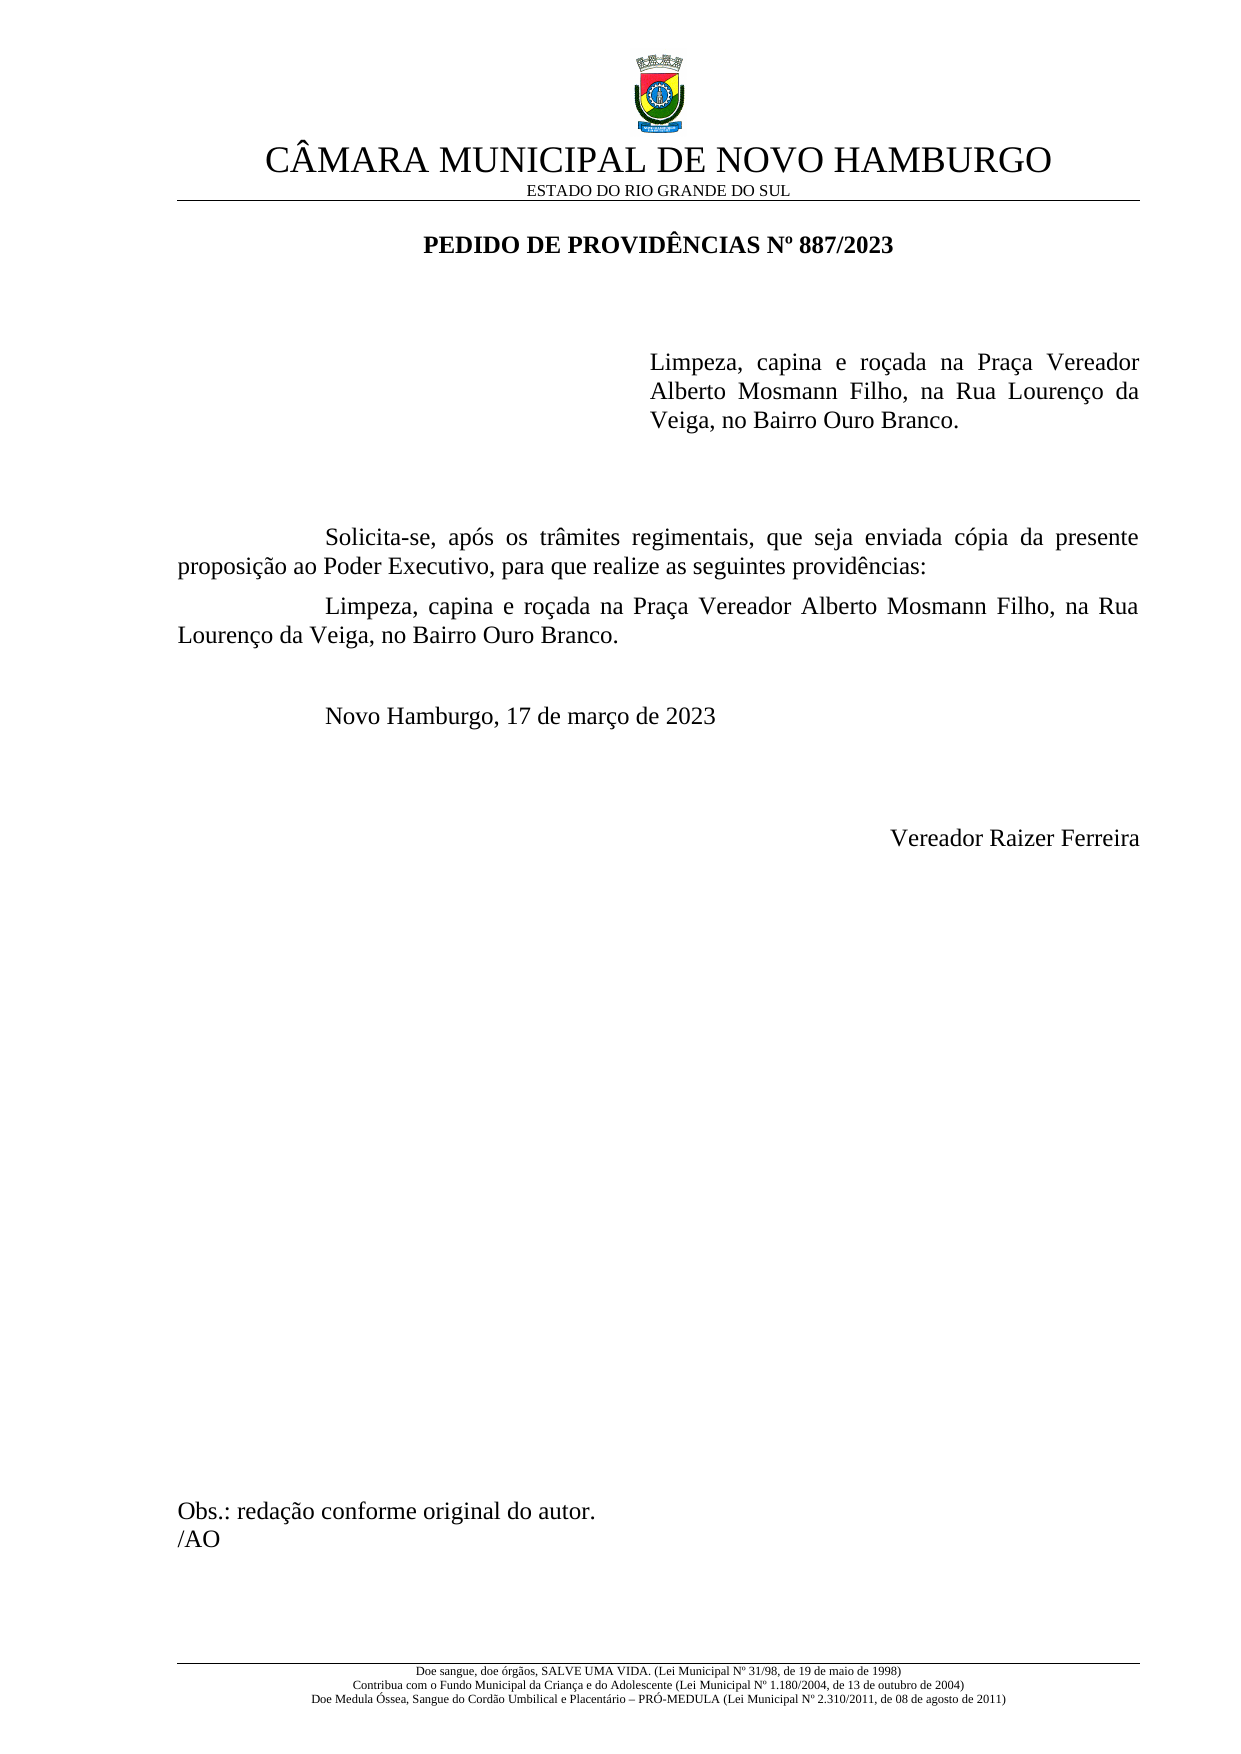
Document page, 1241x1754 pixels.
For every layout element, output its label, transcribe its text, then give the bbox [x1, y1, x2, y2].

text Solicita-se, após os trâmites regimentais, que seja enviada cópia da presente proposição ao Poder Executivo, para que realize as seguintes providências: [177, 522, 1140, 580]
text /AO [177, 1524, 1140, 1553]
text Limpeza, capina e roçada na Praça Vereador Alberto Mosmann Filho, na Rua Lourenço da Veiga, no Bairro Ouro Branco. [177, 591, 1140, 649]
text Limpeza, capina e roçada na Praça Vereador Alberto Mosmann Filho, na Rua Lourenço da Veiga, no Bairro Ouro Branco. [649, 347, 1140, 434]
text PEDIDO DE PROVIDÊNCIAS Nº 887/2023 [177, 230, 1140, 259]
text Vereador Raizer Ferreira [177, 823, 1140, 852]
picture [630, 48, 687, 137]
text Novo Hamburgo, 17 de março de 2023 [177, 701, 1140, 730]
text Obs.: redação conforme original do autor. [177, 1496, 1140, 1524]
